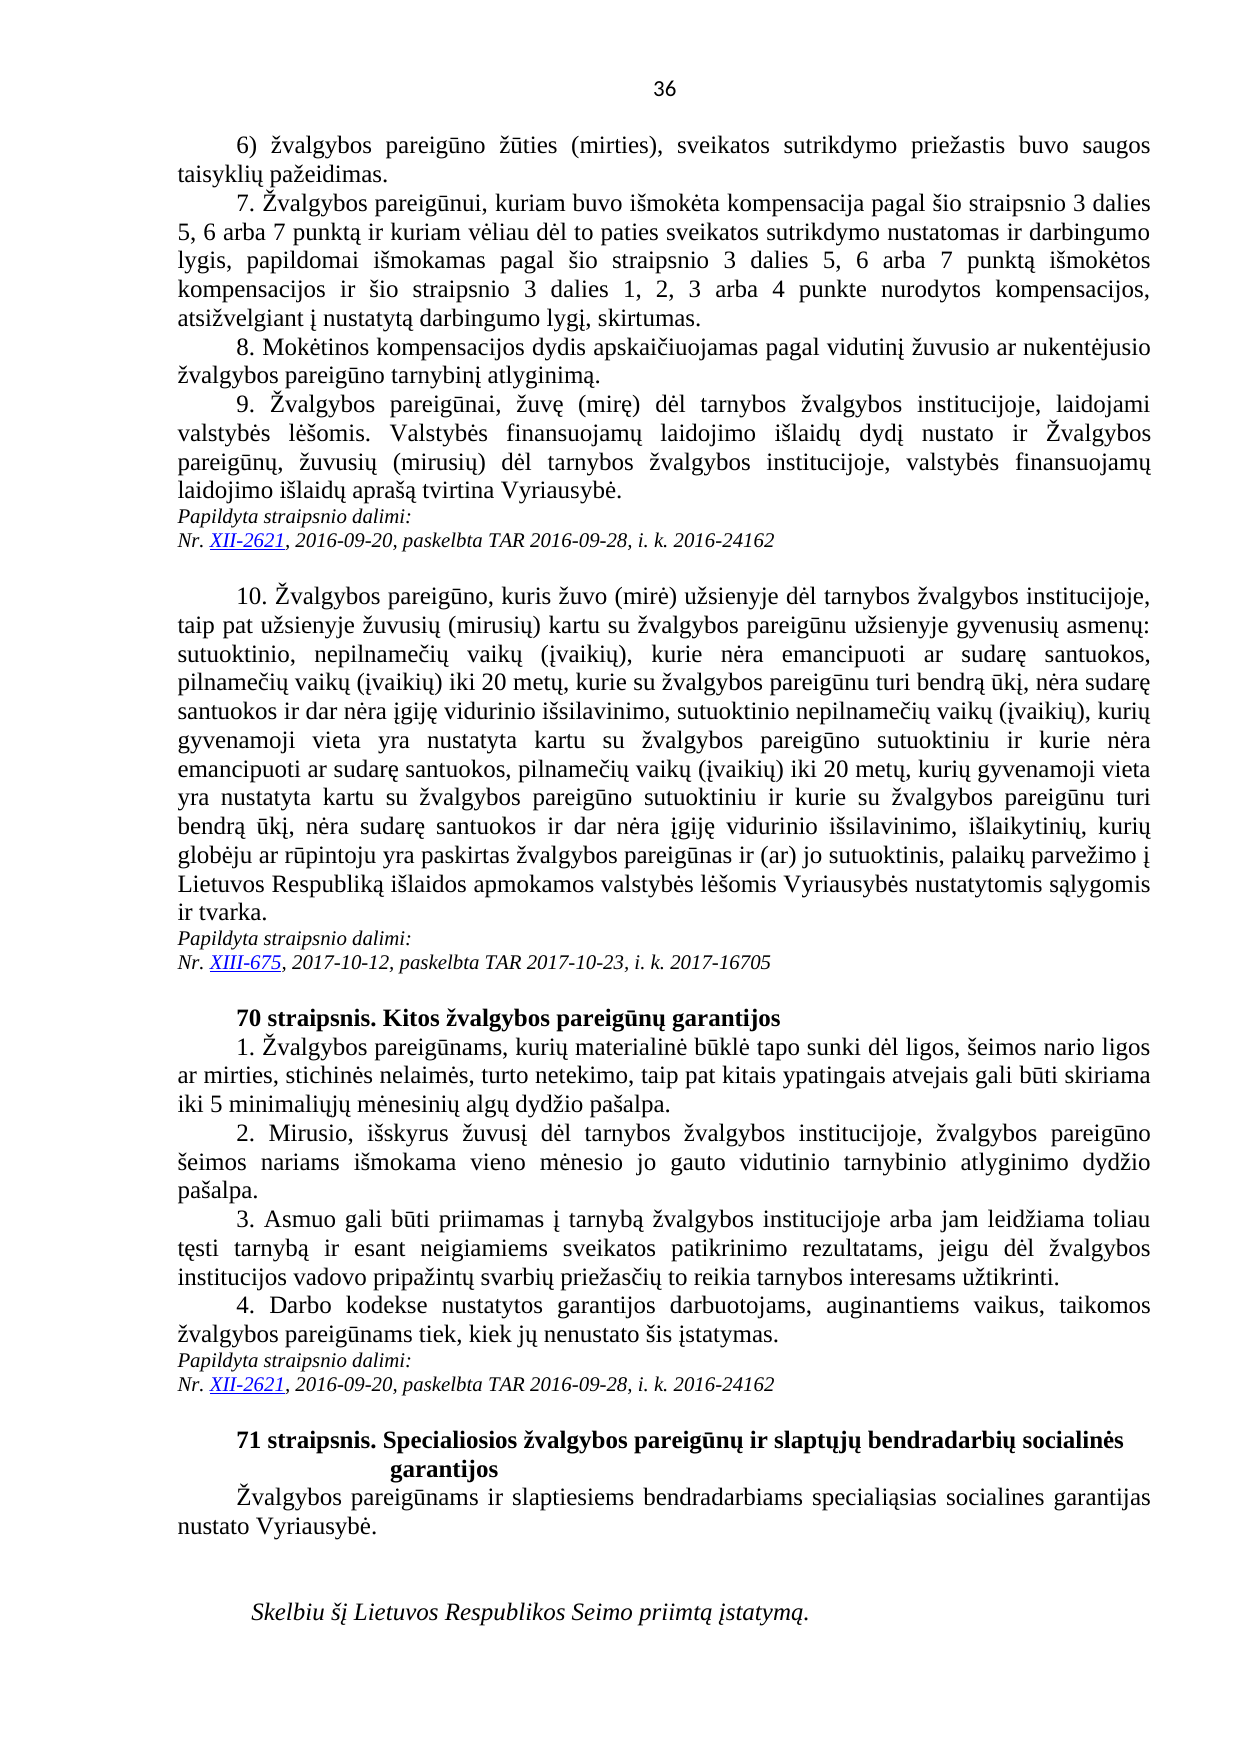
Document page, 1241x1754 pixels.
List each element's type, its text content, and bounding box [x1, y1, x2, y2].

text 3. Asmuo gali būti priimamas į tarnybą žvalgybos institucijoje arba jam leidžiama toliau tęsti tarnybą ir esant neigiamiems sveikatos patikrinimo rezultatams, jeigu dėl žvalgybos institucijos vadovo pripažintų svarbių priežasčių to reikia tarnybos interesams užtikrinti. [177, 1204, 1152, 1291]
text 10. Žvalgybos pareigūno, kuris žuvo (mirė) užsienyje dėl tarnybos žvalgybos institucijoje, taip pat užsienyje žuvusių (mirusių) kartu su žvalgybos pareigūnu užsienyje gyvenusių asmenų: sutuoktinio, nepilnamečių vaikų (įvaikių), kurie nėra emancipuoti ar sudarę santuokos, pilnamečių vaikų (įvaikių) iki 20 metų, kurie su žvalgybos pareigūnu turi bendrą ūkį, nėra sudarę santuokos ir dar nėra įgiję vidurinio išsilavinimo, sutuoktinio nepilnamečių vaikų (įvaikių), kurių gyvenamoji vieta yra nustatyta kartu su žvalgybos pareigūno sutuoktiniu ir kurie nėra emancipuoti ar sudarę santuokos, pilnamečių vaikų (įvaikių) iki 20 metų, kurių gyvenamoji vieta yra nustatyta kartu su žvalgybos pareigūno sutuoktiniu ir kurie su žvalgybos pareigūnu turi bendrą ūkį, nėra sudarę santuokos ir dar nėra įgiję vidurinio išsilavinimo, išlaikytinių, kurių globėju ar rūpintoju yra paskirtas žvalgybos pareigūnas ir (ar) jo sutuoktinis, palaikų parvežimo į Lietuvos Respubliką išlaidos apmokamos valstybės lėšomis Vyriausybės nustatytomis sąlygomis ir tvarka. [177, 581, 1152, 926]
text 4. Darbo kodekse nustatytos garantijos darbuotojams, auginantiems vaikus, taikomos žvalgybos pareigūnams tiek, kiek jų nenustato šis įstatymas. [177, 1291, 1152, 1348]
text Papildyta straipsnio dalimi: [177, 504, 1152, 528]
text 9. Žvalgybos pareigūnai, žuvę (mirę) dėl tarnybos žvalgybos institucijoje, laidojami valstybės lėšomis. Valstybės finansuojamų laidojimo išlaidų dydį nustato ir Žvalgybos pareigūnų, žuvusių (mirusių) dėl tarnybos žvalgybos institucijoje, valstybės finansuojamų laidojimo išlaidų aprašą tvirtina Vyriausybė. [177, 389, 1152, 504]
text 8. Mokėtinos kompensacijos dydis apskaičiuojamas pagal vidutinį žuvusio ar nukentėjusio žvalgybos pareigūno tarnybinį atlyginimą. [177, 332, 1152, 389]
text Nr. XII-2621, 2016-09-20, paskelbta TAR 2016-09-28, i. k. 2016-24162 [177, 1372, 1152, 1396]
text Skelbiu šį Lietuvos Respublikos Seimo priimtą įstatymą. [177, 1597, 1152, 1626]
text 1. Žvalgybos pareigūnams, kurių materialinė būklė tapo sunki dėl ligos, šeimos nario ligos ar mirties, stichinės nelaimės, turto netekimo, taip pat kitais ypatingais atvejais gali būti skiriama iki 5 minimaliųjų mėnesinių algų dydžio pašalpa. [177, 1032, 1152, 1118]
text Nr. XIII-675, 2017-10-12, paskelbta TAR 2017-10-23, i. k. 2017-16705 [177, 950, 1152, 974]
text Žvalgybos pareigūnams ir slaptiesiems bendradarbiams specialiąsias socialines garantijas nustato Vyriausybė. [177, 1482, 1152, 1540]
text 6) žvalgybos pareigūno žūties (mirties), sveikatos sutrikdymo priežastis buvo saugos taisyklių pažeidimas. [177, 131, 1152, 188]
text 71 straipsnis. Specialiosios žvalgybos pareigūnų ir slaptųjų bendradarbių socialinės garantijos [236, 1425, 1152, 1482]
text Papildyta straipsnio dalimi: [177, 926, 1152, 950]
text 7. Žvalgybos pareigūnui, kuriam buvo išmokėta kompensacija pagal šio straipsnio 3 dalies 5, 6 arba 7 punktą ir kuriam vėliau dėl to paties sveikatos sutrikdymo nustatomas ir darbingumo lygis, papildomai išmokamas pagal šio straipsnio 3 dalies 5, 6 arba 7 punktą išmokėtos kompensacijos ir šio straipsnio 3 dalies 1, 2, 3 arba 4 punkte nurodytos kompensacijos, atsižvelgiant į nustatytą darbingumo lygį, skirtumas. [177, 188, 1152, 332]
text Nr. XII-2621, 2016-09-20, paskelbta TAR 2016-09-28, i. k. 2016-24162 [177, 528, 1152, 552]
text Papildyta straipsnio dalimi: [177, 1348, 1152, 1372]
text 2. Mirusio, išskyrus žuvusį dėl tarnybos žvalgybos institucijoje, žvalgybos pareigūno šeimos nariams išmokama vieno mėnesio jo gauto vidutinio tarnybinio atlyginimo dydžio pašalpa. [177, 1118, 1152, 1204]
text 70 straipsnis. Kitos žvalgybos pareigūnų garantijos [177, 1003, 1152, 1032]
